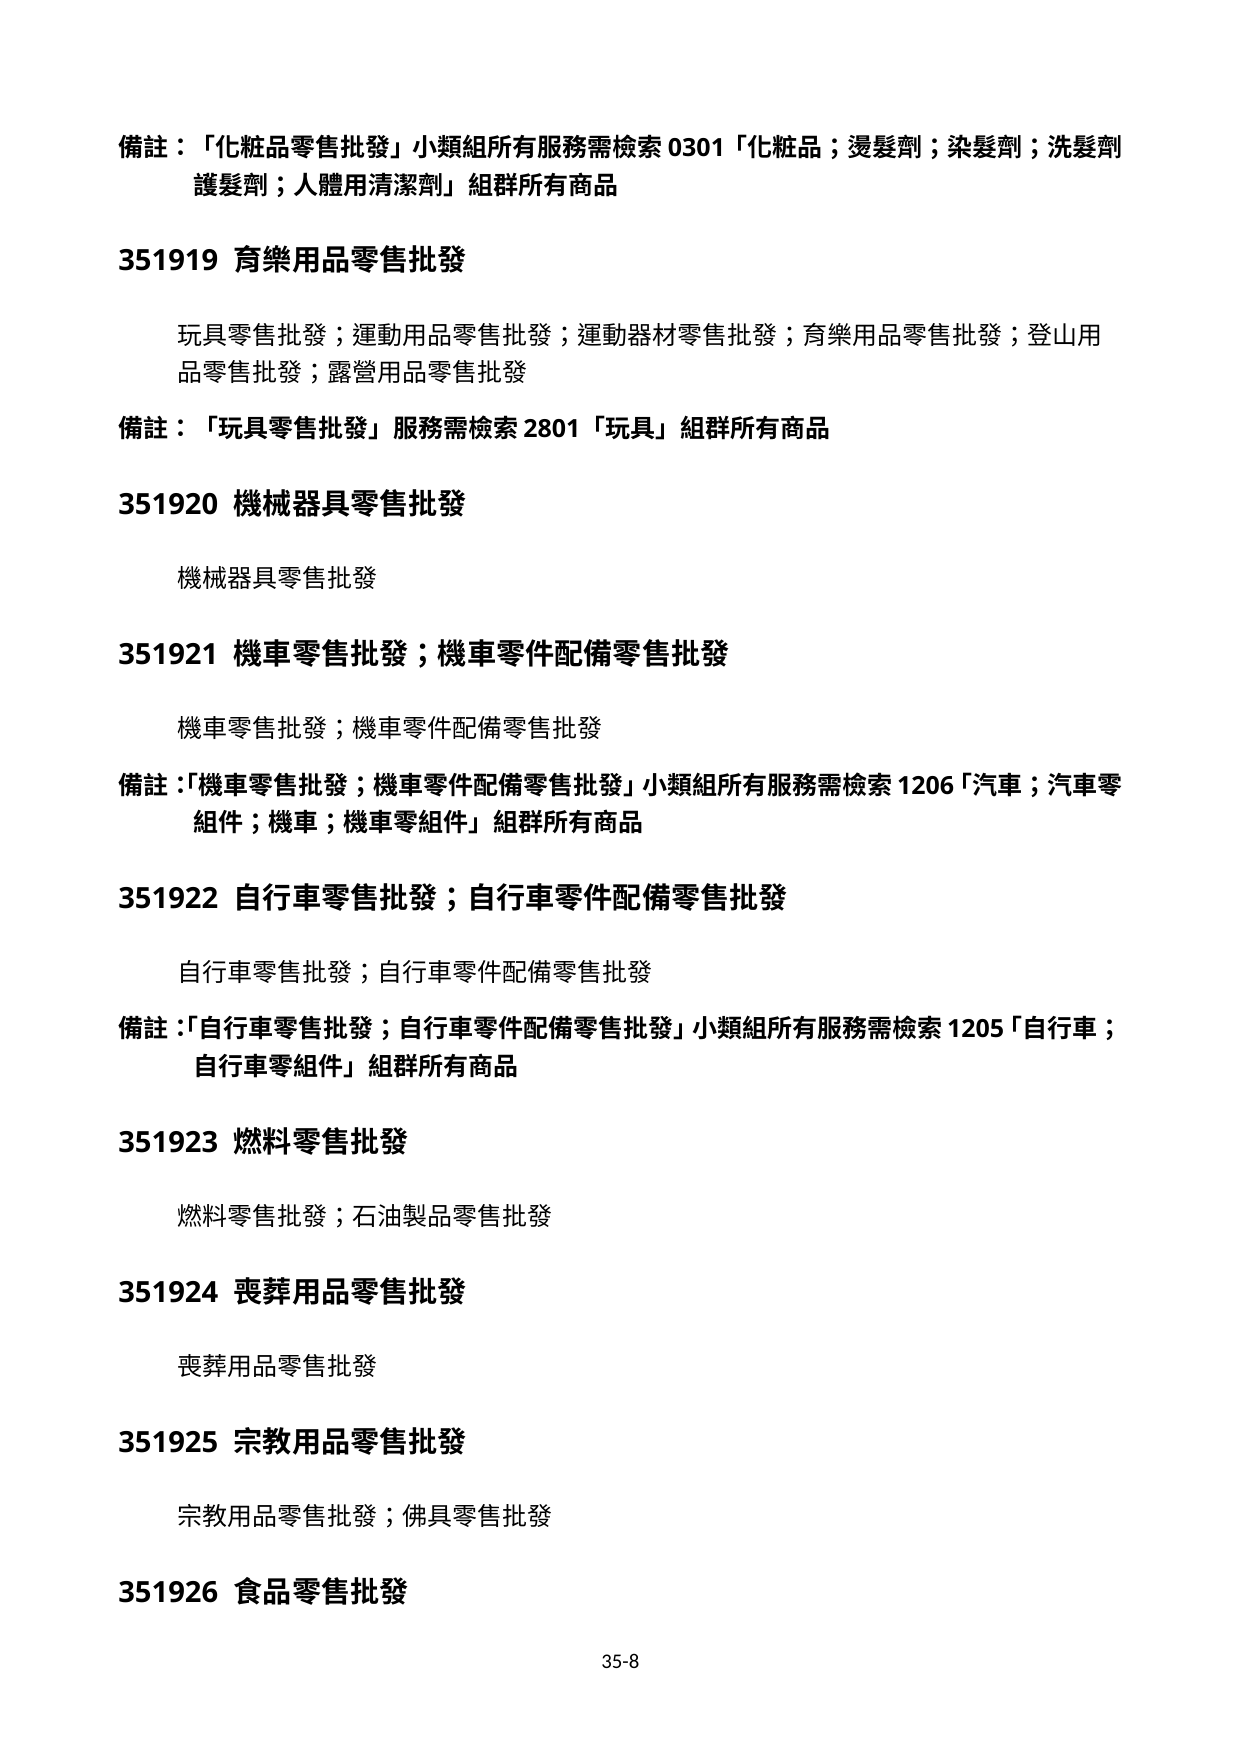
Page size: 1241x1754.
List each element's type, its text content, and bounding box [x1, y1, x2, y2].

text 喪葬用品零售批發 [177, 1346, 1122, 1383]
text 備註：「玩具零售批發」服務需檢索2801「玩具」組群所有商品 [118, 408, 1122, 446]
text 宗教用品零售批發；佛具零售批發 [177, 1496, 1122, 1533]
text 351922 自行車零售批發；自行車零件配備零售批發 [118, 858, 1122, 933]
text 351923 燃料零售批發 [118, 1102, 1122, 1177]
text 自行車零售批發；自行車零件配備零售批發 [177, 952, 1122, 989]
text 351924 喪葬用品零售批發 [118, 1252, 1122, 1327]
text 機車零售批發；機車零件配備零售批發 [177, 708, 1122, 746]
text 玩具零售批發；運動用品零售批發；運動器材零售批發；育樂用品零售批發；登山用品零售批發；露營用品零售批發 [177, 314, 1122, 389]
text 351920 機械器具零售批發 [118, 464, 1122, 539]
text 備註：「化粧品零售批發」小類組所有服務需檢索0301「化粧品；燙髮劑；染髮劑；洗髮劑；護髮劑；人體用清潔劑」組群所有商品 [118, 127, 1122, 202]
text 備註：「自行車零售批發；自行車零件配備零售批發」小類組所有服務需檢索1205「自行車；自行車零組件」組群所有商品 [118, 1008, 1122, 1083]
text 備註：「機車零售批發；機車零件配備零售批發」小類組所有服務需檢索1206「汽車；汽車零組件；機車；機車零組件」組群所有商品 [118, 764, 1122, 839]
text 351921 機車零售批發；機車零件配備零售批發 [118, 614, 1122, 689]
text 351926 食品零售批發 [118, 1552, 1122, 1627]
text 351919 育樂用品零售批發 [118, 221, 1122, 296]
text 燃料零售批發；石油製品零售批發 [177, 1196, 1122, 1233]
text 機械器具零售批發 [177, 558, 1122, 596]
text 351925 宗教用品零售批發 [118, 1402, 1122, 1477]
